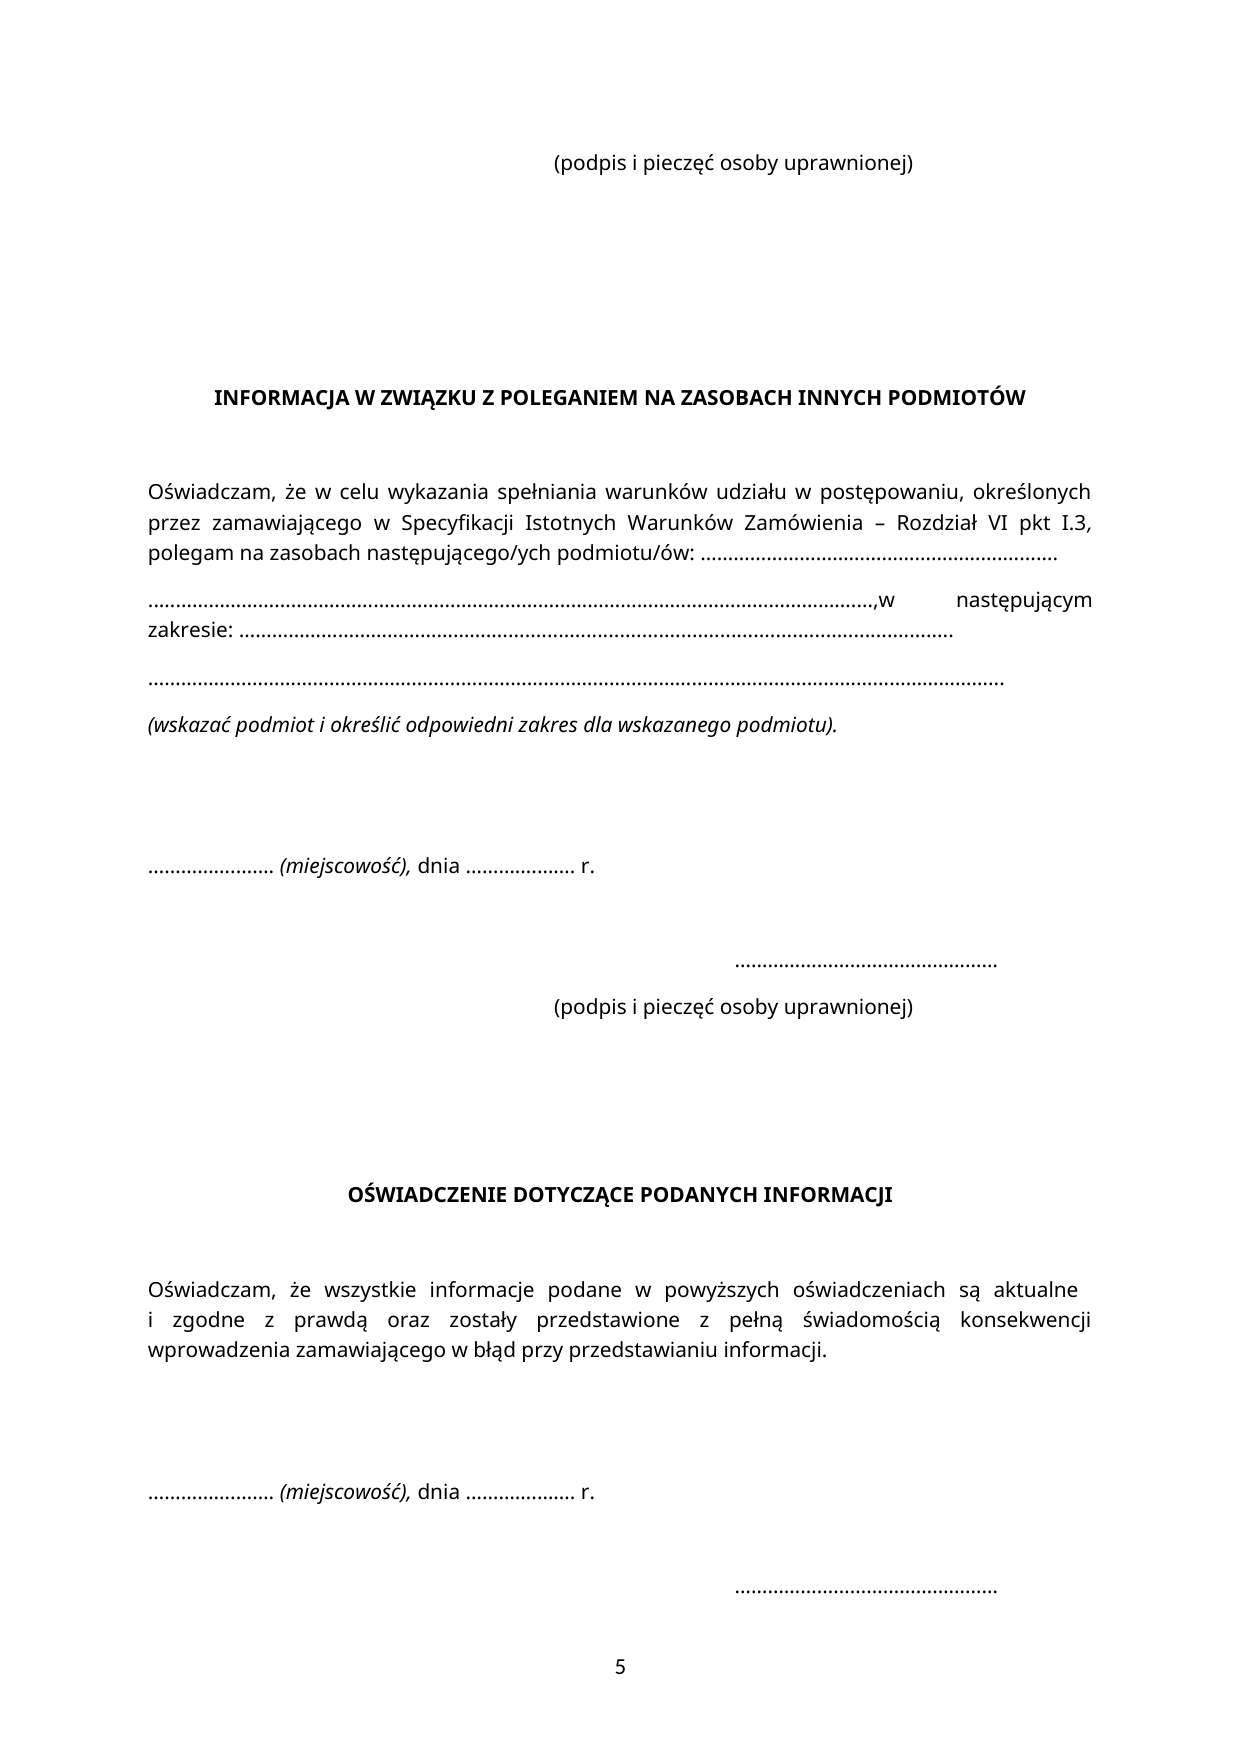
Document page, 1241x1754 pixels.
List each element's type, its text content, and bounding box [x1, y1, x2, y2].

text INFORMACJA W ZWIĄZKU Z POLEGANIEM NA ZASOBACH INNYCH PODMIOTÓW [148, 383, 1093, 411]
text …………….……. (miejscowość), dnia ………….……. r. [148, 1477, 1093, 1505]
text (podpis i pieczęć osoby uprawnionej) [148, 148, 1093, 176]
text ………………………………………………………………………………………………………………………………………... [148, 663, 1093, 691]
text (wskazać podmiot i określić odpowiedni zakres dla wskazanego podmiotu). [148, 710, 1093, 738]
text OŚWIADCZENIE DOTYCZĄCE PODANYCH INFORMACJI [148, 1181, 1093, 1209]
text ………………………………………… [148, 945, 1093, 973]
text ………………………………………… [148, 1571, 1093, 1599]
text …………….……. (miejscowość), dnia ………….……. r. [148, 851, 1093, 879]
text ..……………………………………………………………………………………………………………….…,w następującym zakresie: …………………………………………................................................................................. [148, 585, 1093, 644]
text Oświadczam, że w celu wykazania spełniania warunków udziału w postępowaniu, określonych przez zamawiającego w Specyfikacji Istotnych Warunków Zamówienia – Rozdział VI pkt I.3, polegam na zasobach następującego/ych podmiotu/ów: ……………………………………………….......…. [148, 477, 1093, 566]
text (podpis i pieczęć osoby uprawnionej) [148, 992, 1093, 1021]
text Oświadczam, że wszystkie informacje podane w powyższych oświadczeniach są aktualne i zgodne z prawdą oraz zostały przedstawione z pełną świadomością konsekwencji wprowadzenia zamawiającego w błąd przy przedstawianiu informacji. [148, 1275, 1093, 1364]
